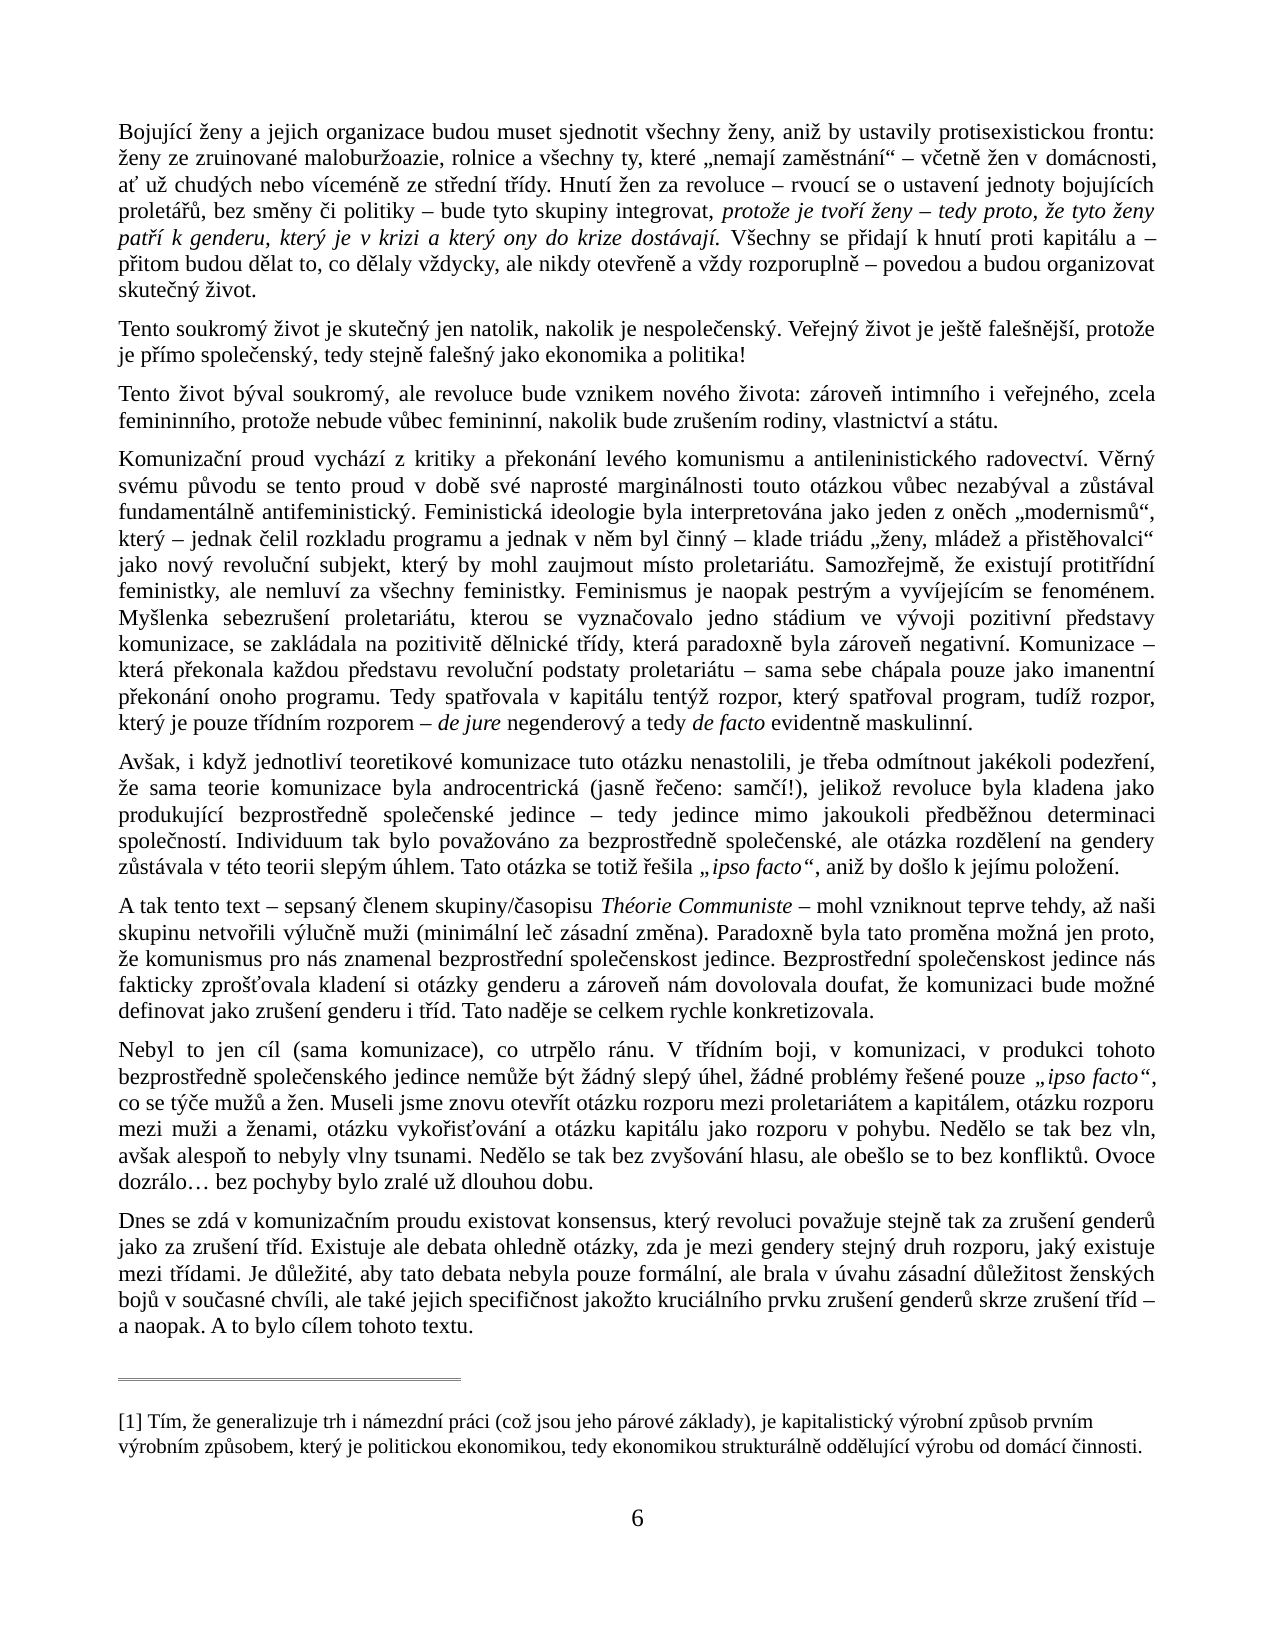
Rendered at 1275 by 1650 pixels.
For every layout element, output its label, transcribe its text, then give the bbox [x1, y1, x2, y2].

text Dnes se zdá v komunizačním proudu existovat konsensus, který revoluci považuje stejně tak za zrušení genderů jako za zrušení tříd. Existuje ale debata ohledně otázky, zda je mezi gendery stejný druh rozporu, jaký existuje mezi třídami. Je důležité, aby tato debata nebyla pouze formální, ale brala v úvahu zásadní důležitost ženských bojů v současné chvíli, ale také jejich specifičnost jakožto kruciálního prvku zrušení genderů skrze zrušení tříd – a naopak. A to bylo cílem tohoto textu. [118, 1207, 1157, 1339]
text A tak tento text – sepsaný členem skupiny/časopisu Théorie Communiste – mohl vzniknout teprve tehdy, až naši skupinu netvořili výlučně muži (minimální leč zásadní změna). Paradoxně byla tato proměna možná jen proto, že komunismus pro nás znamenal bezprostřední společenskost jedince. Bezprostřední společenskost jedince nás fakticky zprošťovala kladení si otázky genderu a zároveň nám dovolovala doufat, že komunizaci bude možné definovat jako zrušení genderu i tříd. Tato naděje se celkem rychle konkretizovala. [118, 892, 1157, 1024]
text Nebyl to jen cíl (sama komunizace), co utrpělo ránu. V třídním boji, v komunizaci, v produkci tohoto bezprostředně společenského jedince nemůže být žádný slepý úhel, žádné problémy řešené pouze „ipso facto“, co se týče mužů a žen. Museli jsme znovu otevřít otázku rozporu mezi proletariátem a kapitálem, otázku rozporu mezi muži a ženami, otázku vykořisťování a otázku kapitálu jako rozporu v pohybu. Nedělo se tak bez vln, avšak alespoň to nebyly vlny tsunami. Nedělo se tak bez zvyšování hlasu, ale obešlo se to bez konfliktů. Ovoce dozrálo… bez pochyby bylo zralé už dlouhou dobu. [118, 1036, 1157, 1194]
text Bojující ženy a jejich organizace budou muset sjednotit všechny ženy, aniž by ustavily protisexistickou frontu: ženy ze zruinované maloburžoazie, rolnice a všechny ty, které „nemají zaměstnání“ – včetně žen v domácnosti, ať už chudých nebo víceméně ze střední třídy. Hnutí žen za revoluce – rvoucí se o ustavení jednoty bojujících proletářů, bez směny či politiky – bude tyto skupiny integrovat, protože je tvoří ženy – tedy proto, že tyto ženy patří k genderu, který je v krizi a který ony do krize dostávají. Všechny se přidají k hnutí proti kapitálu a – přitom budou dělat to, co dělaly vždycky, ale nikdy otevřeně a vždy rozporuplně – povedou a budou organizovat skutečný život. [118, 118, 1157, 303]
text Avšak, i když jednotliví teoretikové komunizace tuto otázku nenastolili, je třeba odmítnout jakékoli podezření, že sama teorie komunizace byla androcentrická (jasně řečeno: samčí!), jelikož revoluce byla kladena jako produkující bezprostředně společenské jedince – tedy jedince mimo jakoukoli předběžnou determinaci společností. Individuum tak bylo považováno za bezprostředně společenské, ale otázka rozdělení na gendery zůstávala v této teorii slepým úhlem. Tato otázka se totiž řešila „ipso facto“, aniž by došlo k jejímu položení. [118, 748, 1157, 880]
text Tento soukromý život je skutečný jen natolik, nakolik je nespolečenský. Veřejný život je ještě falešnější, protože je přímo společenský, tedy stejně falešný jako ekonomika a politika! [118, 315, 1157, 368]
text Tento život býval soukromý, ale revoluce bude vznikem nového života: zároveň intimního i veřejného, zcela femininního, protože nebude vůbec femininní, nakolik bude zrušením rodiny, vlastnictví a státu. [118, 380, 1157, 433]
text Komunizační proud vychází z kritiky a překonání levého komunismu a antileninistického radovectví. Věrný svému původu se tento proud v době své naprosté marginálnosti touto otázkou vůbec nezabýval a zůstával fundamentálně antifeministický. Feministická ideologie byla interpretována jako jeden z oněch „modernismů“, který – jednak čelil rozkladu programu a jednak v něm byl činný – klade triádu „ženy, mládež a přistěhovalci“ jako nový revoluční subjekt, který by mohl zaujmout místo proletariátu. Samozřejmě, že existují protitřídní feministky, ale nemluví za všechny feministky. Feminismus je naopak pestrým a vyvíjejícím se fenoménem. Myšlenka sebezrušení proletariátu, kterou se vyznačovalo jedno stádium ve vývoji pozitivní představy komunizace, se zakládala na pozitivitě dělnické třídy, která paradoxně byla zároveň negativní. Komunizace – která překonala každou představu revoluční podstaty proletariátu – sama sebe chápala pouze jako imanentní překonání onoho programu. Tedy spatřovala v kapitálu tentýž rozpor, který spatřoval program, tudíž rozpor, který je pouze třídním rozporem – de jure negenderový a tedy de facto evidentně maskulinní. [118, 446, 1157, 735]
text [1] Tím, že generalizuje trh i námezdní práci (což jsou jeho párové základy), je kapitalistický výrobní způsob prvním výrobním způsobem, který je politickou ekonomikou, tedy ekonomikou strukturálně oddělující výrobu od domácí činnosti. [118, 1409, 1157, 1458]
